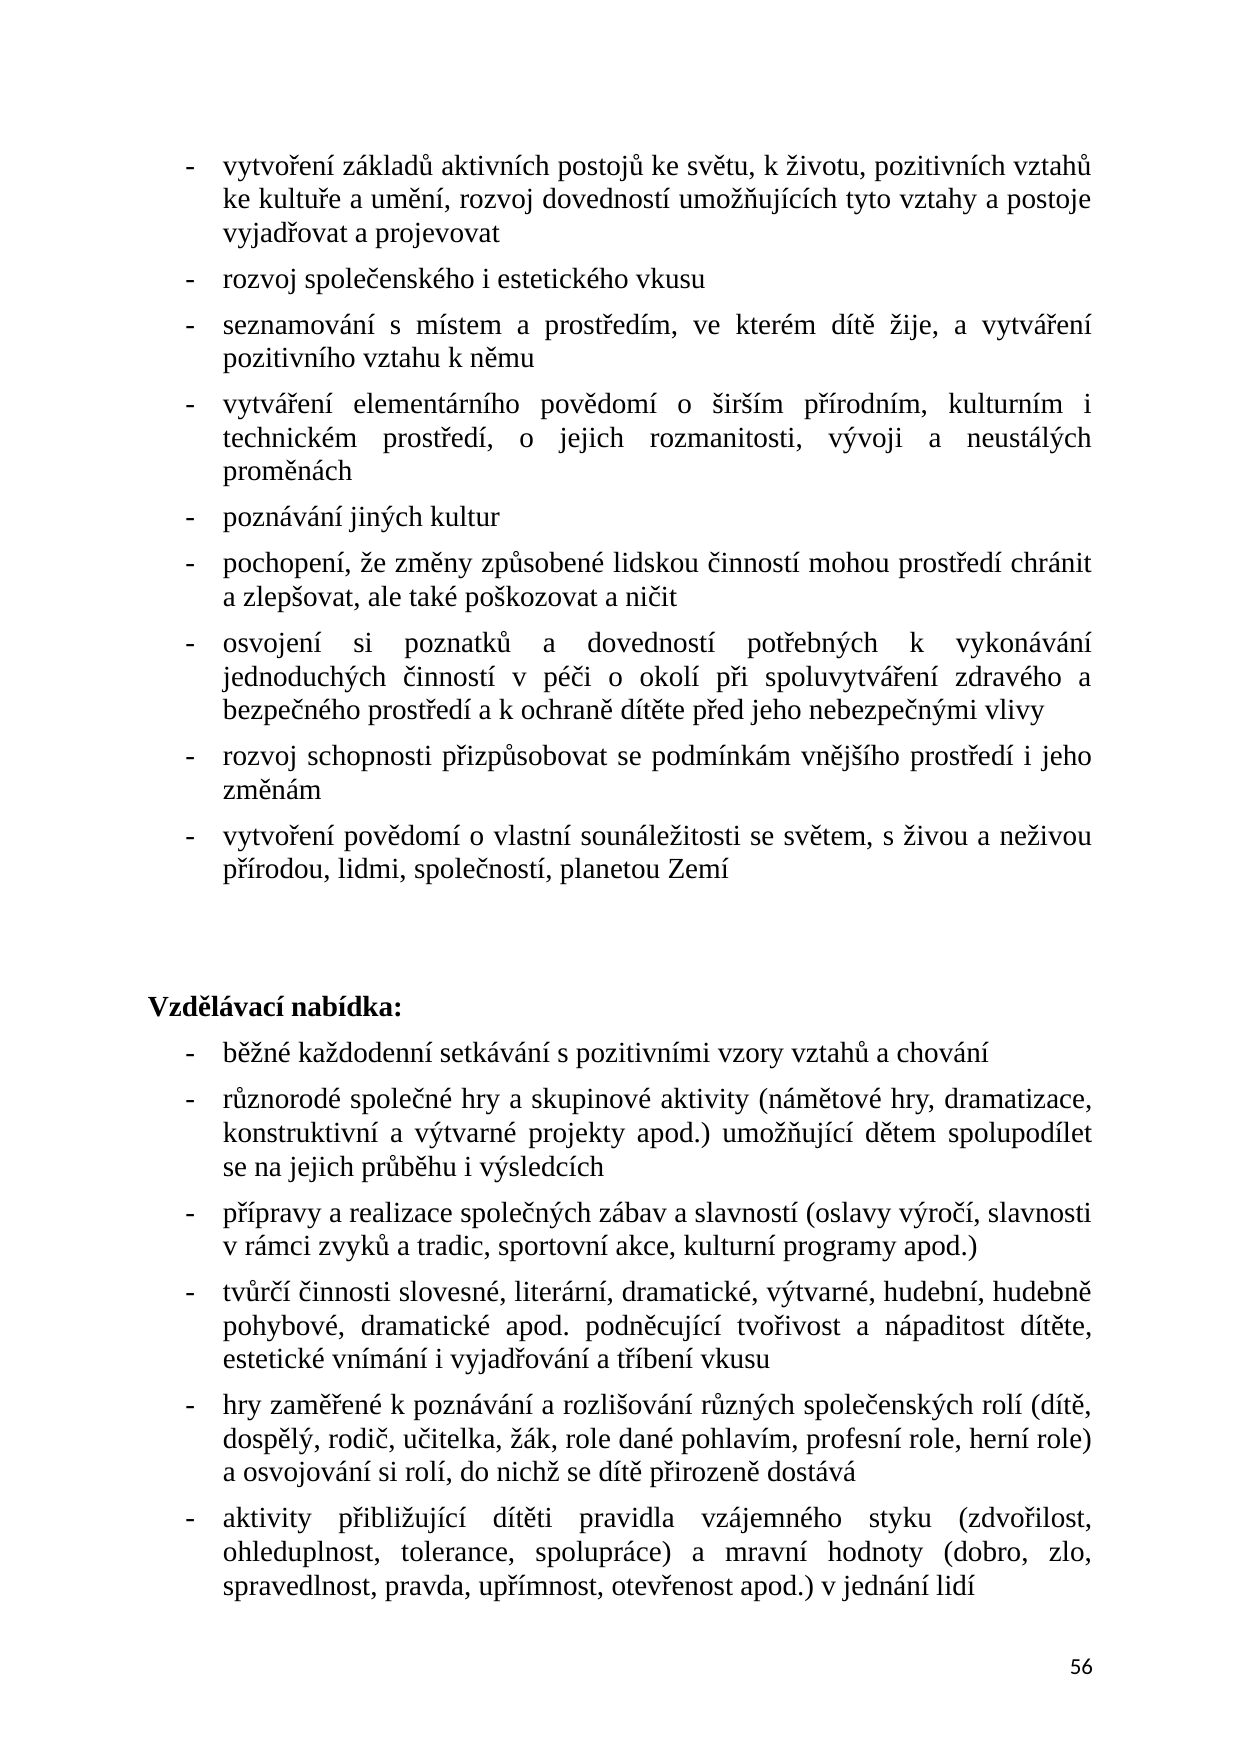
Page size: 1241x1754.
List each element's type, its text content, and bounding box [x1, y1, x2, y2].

list tvůrčí činnosti slovesné, literární, dramatické, výtvarné, hudební, hudebně pohybové, dramatické apod. podněcující tvořivost a nápaditost dítěte, estetické vnímání i vyjadřování a tříbení vkusu [185, 1274, 1093, 1375]
list vytvoření základů aktivních postojů ke světu, k životu, pozitivních vztahů ke kultuře a umění, rozvoj dovedností umožňujících tyto vztahy a postoje vyjadřovat a projevovat [185, 148, 1093, 248]
list běžné každodenní setkávání s pozitivními vzory vztahů a chování [185, 1036, 1093, 1069]
list přípravy a realizace společných zábav a slavností (oslavy výročí, slavnosti v rámci zvyků a tradic, sportovní akce, kulturní programy apod.) [185, 1195, 1093, 1262]
list aktivity přibližující dítěti pravidla vzájemného styku (zdvořilost, ohleduplnost, tolerance, spolupráce) a mravní hodnoty (dobro, zlo, spravedlnost, pravda, upřímnost, otevřenost apod.) v jednání lidí [185, 1501, 1093, 1601]
list různorodé společné hry a skupinové aktivity (námětové hry, dramatizace, konstruktivní a výtvarné projekty apod.) umožňující dětem spolupodílet se na jejich průběhu i výsledcích [185, 1082, 1093, 1182]
list seznamování s místem a prostředím, ve kterém dítě žije, a vytváření pozitivního vztahu k němu [185, 307, 1093, 374]
text Vzdělávací nabídka: [148, 989, 1093, 1023]
list vytváření elementárního povědomí o širším přírodním, kulturním i technickém prostředí, o jejich rozmanitosti, vývoji a neustálých proměnách [185, 386, 1093, 487]
list vytvoření povědomí o vlastní sounáležitosti se světem, s živou a neživou přírodou, lidmi, společností, planetou Zemí [185, 818, 1093, 885]
list hry zaměřené k poznávání a rozlišování různých společenských rolí (dítě, dospělý, rodič, učitelka, žák, role dané pohlavím, profesní role, herní role) a osvojování si rolí, do nichž se dítě přirozeně dostává [185, 1387, 1093, 1488]
list osvojení si poznatků a dovedností potřebných k vykonávání jednoduchých činností v péči o okolí při spoluvytváření zdravého a bezpečného prostředí a k ochraně dítěte před jeho nebezpečnými vlivy [185, 625, 1093, 726]
list rozvoj schopnosti přizpůsobovat se podmínkám vnějšího prostředí i jeho změnám [185, 738, 1093, 805]
list poznávání jiných kultur [185, 499, 1093, 533]
list pochopení, že změny způsobené lidskou činností mohou prostředí chránit a zlepšovat, ale také poškozovat a ničit [185, 546, 1093, 613]
list rozvoj společenského i estetického vkusu [185, 261, 1093, 294]
